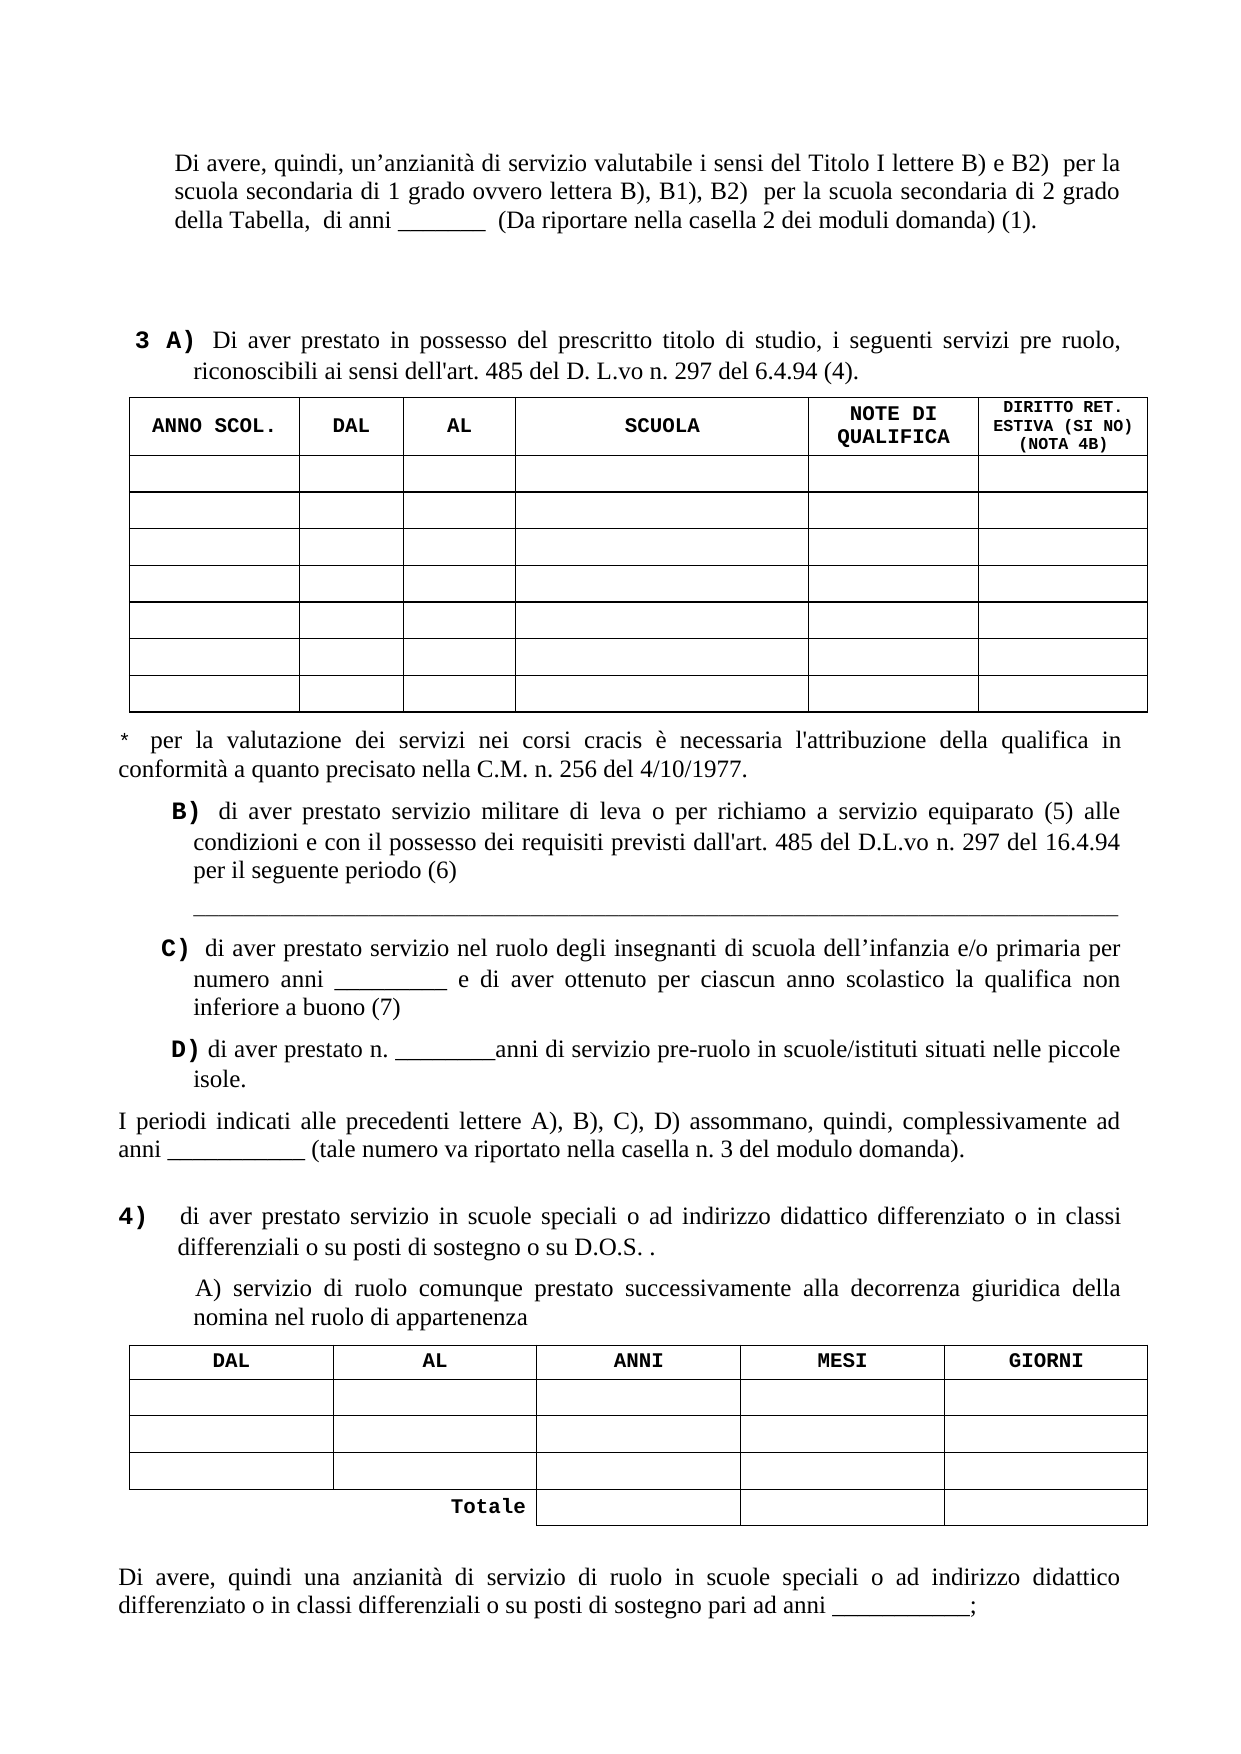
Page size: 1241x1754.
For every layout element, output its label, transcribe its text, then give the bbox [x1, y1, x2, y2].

table_cell [130, 493, 299, 528]
table_cell [741, 1490, 944, 1525]
table_cell [300, 493, 403, 528]
text C) di aver prestato servizio nel ruolo degli insegnanti di scuola dell’infanzia e/o primaria per numero anni _________ e di aver ottenuto per ciascun anno scolastico la qualifica non inferiore a buono (7) [118, 933, 1122, 1021]
table_cell [516, 493, 808, 528]
text D) di aver prestato n. ________anni di servizio pre-ruolo in scuole/istituti situati nelle piccole isole. [118, 1034, 1122, 1093]
table_cell [537, 1416, 740, 1452]
table_cell [516, 456, 808, 491]
table_cell [334, 1380, 536, 1415]
text * per la valutazione dei servizi nei corsi cracis è necessaria l'attribuzione della qualifica in conformità a quanto precisato nella C.M. n. 256 del 4/10/1977. [118, 725, 1122, 783]
table_cell [979, 493, 1147, 528]
table_cell [741, 1453, 944, 1489]
table_cell [945, 1490, 1147, 1525]
table_header DIRITTO RET. ESTIVA (SI NO) (NOTA 4B) [979, 398, 1147, 455]
text I periodi indicati alle precedenti lettere A), B), C), D) assommano, quindi, complessivamente ad anni ___________ (tale numero va riportato nella casella n. 3 del modulo domanda). [118, 1106, 1122, 1163]
table_cell [809, 456, 978, 491]
table_cell [809, 603, 978, 638]
table_cell [130, 639, 299, 675]
text Di avere, quindi una anzianità di servizio di ruolo in scuole speciali o ad indirizzo didattico differenziato o in classi differenziali o su posti di sostegno pari ad anni ___________; [118, 1562, 1122, 1619]
table_cell [334, 1453, 536, 1489]
table_header AL [404, 398, 515, 455]
text 4) di aver prestato servizio in scuole speciali o ad indirizzo didattico differenziato o in classi differenziali o su posti di sostegno o su D.O.S. . [118, 1201, 1122, 1260]
table_cell [404, 529, 515, 565]
table_cell [404, 566, 515, 601]
table_cell [516, 603, 808, 638]
table_cell [516, 566, 808, 601]
table_cell [300, 676, 403, 711]
table_cell [945, 1380, 1147, 1415]
table_cell [516, 529, 808, 565]
table_cell [300, 603, 403, 638]
table_header SCUOLA [516, 398, 808, 455]
text 3 A) Di aver prestato in possesso del prescritto titolo di studio, i seguenti servizi pre ruolo, riconoscibili ai sensi dell'art. 485 del D. L.vo n. 297 del 6.4.94 (4). [118, 325, 1122, 385]
table_cell [300, 566, 403, 601]
table_cell [130, 1380, 333, 1415]
table_cell [979, 676, 1147, 711]
table_cell [404, 603, 515, 638]
table_header MESI [741, 1346, 944, 1379]
table_cell [945, 1453, 1147, 1489]
text B) di aver prestato servizio militare di leva o per richiamo a servizio equiparato (5) alle condizioni e con il possesso dei requisiti previsti dall'art. 485 del D.L.vo n. 297 del 16.4.94 per il seguente periodo (6) [118, 796, 1122, 884]
table_cell [979, 639, 1147, 675]
table_cell [516, 676, 808, 711]
table_cell [130, 566, 299, 601]
table_cell [979, 456, 1147, 491]
table_cell [130, 1453, 333, 1489]
table_cell [537, 1453, 740, 1489]
table_cell [741, 1380, 944, 1415]
table_cell [130, 676, 299, 711]
table_cell [979, 566, 1147, 601]
table_cell [404, 639, 515, 675]
table_cell [300, 456, 403, 491]
table_cell [404, 456, 515, 491]
table_cell [537, 1490, 740, 1525]
table_header ANNO SCOL. [130, 398, 299, 455]
table_cell [300, 529, 403, 565]
table_cell [130, 603, 299, 638]
table_cell [809, 566, 978, 601]
table_cell Totale [129, 1490, 536, 1525]
table_cell [130, 456, 299, 491]
text __________________________________________________________________________ [193, 897, 1122, 920]
text Di avere, quindi, un’anzianità di servizio valutabile i sensi del Titolo I lettere B) e B2) per la scuola secondaria di 1 grado ovvero lettera B), B1), B2) per la scuola secondaria di 2 grado della Tabella, di anni _______ (Da riportare nella casella 2 dei moduli domanda) (1). [174, 148, 1122, 234]
table_cell [741, 1416, 944, 1452]
table_header ANNI [537, 1346, 740, 1379]
table_cell [979, 529, 1147, 565]
table_cell [979, 603, 1147, 638]
text A) servizio di ruolo comunque prestato successivamente alla decorrenza giuridica della nomina nel ruolo di appartenenza [177, 1273, 1122, 1332]
table_cell [809, 529, 978, 565]
table_header DAL [130, 1346, 333, 1379]
table_cell [334, 1416, 536, 1452]
table_cell [404, 676, 515, 711]
table_header GIORNI [945, 1346, 1147, 1379]
table_cell [809, 639, 978, 675]
table_header AL [334, 1346, 536, 1379]
table_header NOTE DI QUALIFICA [809, 398, 978, 455]
table_cell [404, 493, 515, 528]
table_cell [130, 1416, 333, 1452]
table_cell [516, 639, 808, 675]
table_cell [809, 676, 978, 711]
table_cell [809, 493, 978, 528]
table_cell [300, 639, 403, 675]
table_cell [537, 1380, 740, 1415]
table_header DAL [300, 398, 403, 455]
table_cell [130, 529, 299, 565]
table_cell [945, 1416, 1147, 1452]
